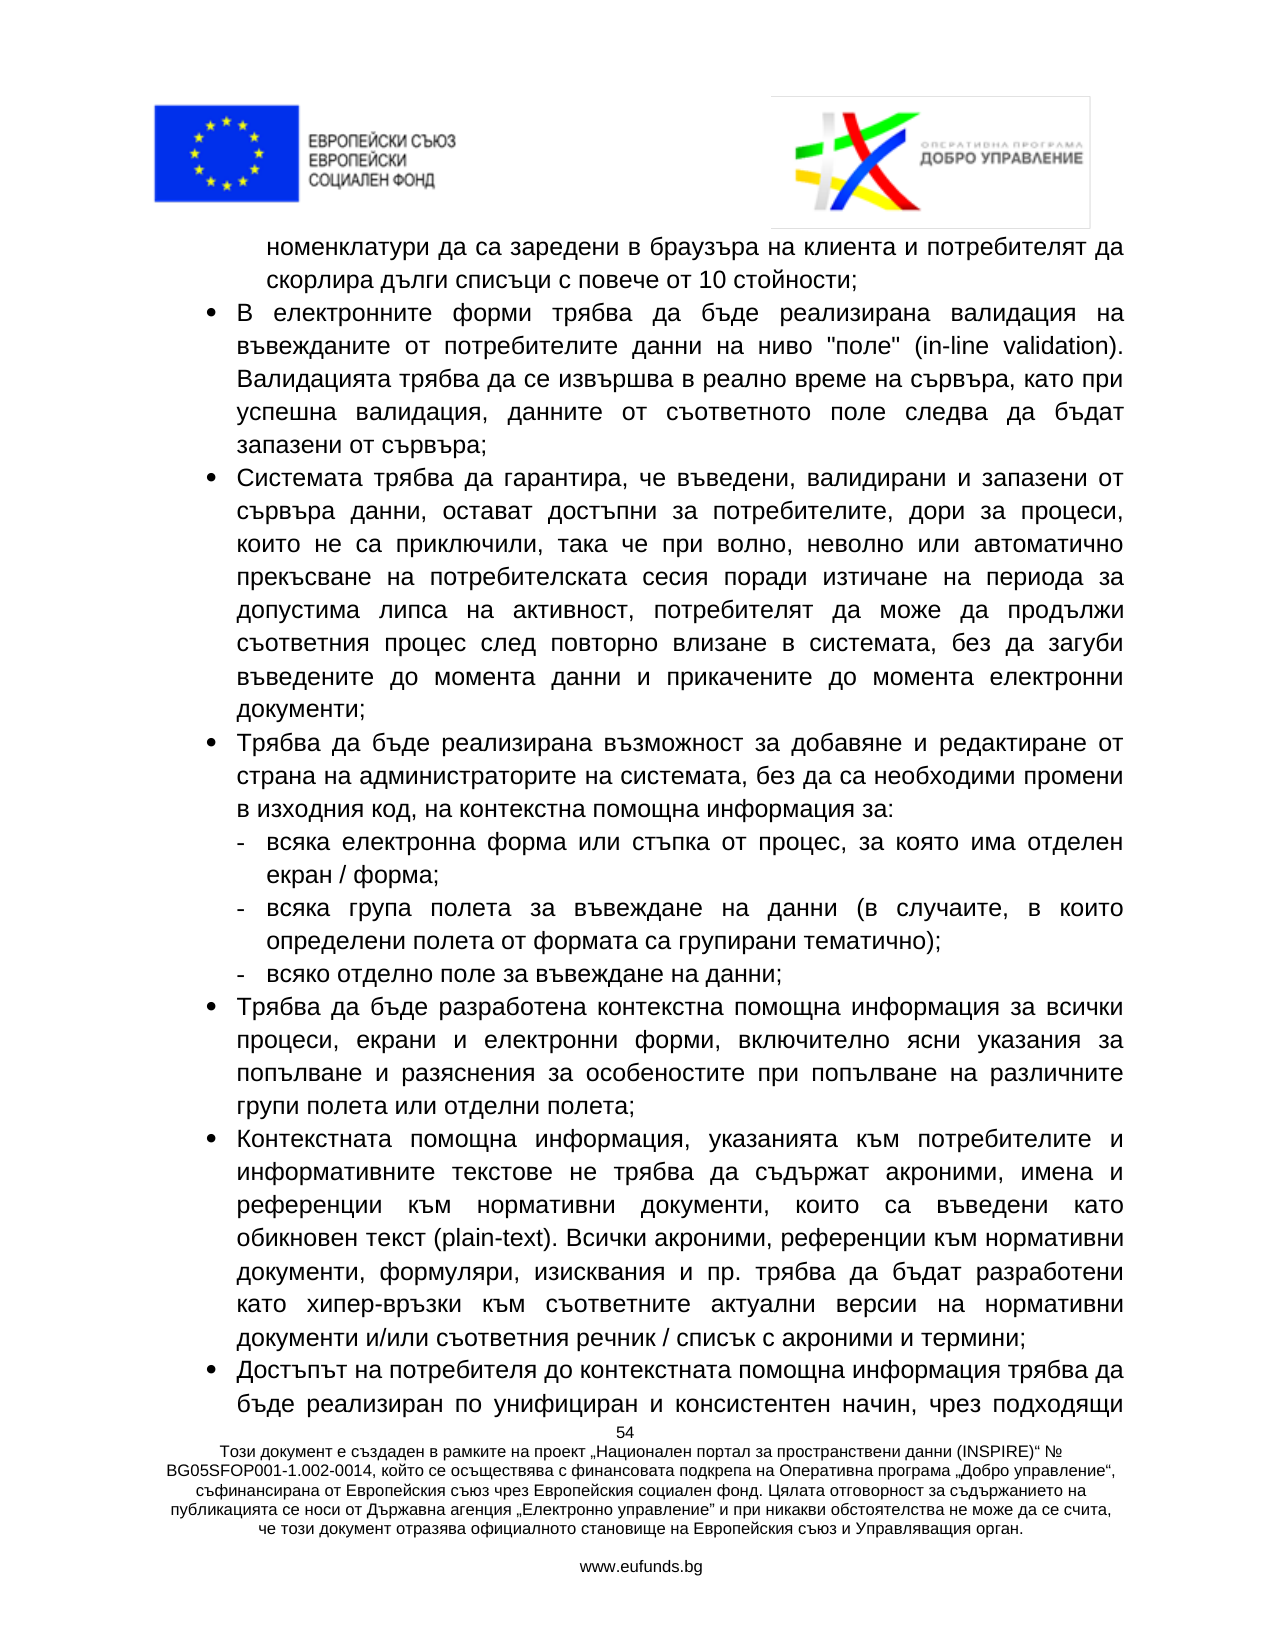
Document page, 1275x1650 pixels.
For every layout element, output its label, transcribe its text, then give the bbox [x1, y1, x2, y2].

list всяка електронна форма или стъпка от процес, за която има отделен екран / форма; [236, 827, 1125, 888]
text номенклатури да са заредени в браузъра на клиента и потребителят да скорлира дълги списъци с повече от 10 стойности; [236, 232, 1125, 294]
list Достъпът на потребителя до контекстната помощна информация трябва да бъде реализиран по унифициран и консистентен начин, чрез подходящи [207, 1356, 1125, 1417]
list В електронните форми трябва да бъде реализирана валидация на въвежданите от потребителите данни на ниво "поле" (in-line validation). Валидацията трябва да се извършва в реално време на сървъра, като при успешна валидация, данните от съответното поле следва да бъдат запазени от сървъра; [207, 298, 1125, 459]
list всяко отделно поле за въвеждане на данни; [236, 959, 1125, 988]
list всяка група полета за въвеждане на данни (в случаите, в които определени полета от формата са групирани тематично); [236, 893, 1125, 955]
list Системата трябва да гарантира, че въведени, валидирани и запазени от сървъра данни, остават достъпни за потребителите, дори за процеси, които не са приключили, така че при волно, неволно или автоматично прекъсване на потребителската сесия поради изтичане на периода за допустима липса на активност, потребителят да може да продължи съответния процес след повторно влизане в системата, без да загуби въведените до момента данни и прикачените до момента електронни документи; [207, 463, 1125, 723]
list Трябва да бъде реализирана възможност за добавяне и редактиране от страна на администраторите на системата, без да са необходими промени в изходния код, на контекстна помощна информация за: [207, 727, 1125, 822]
list Трябва да бъде разработена контекстна помощна информация за всички процеси, екрани и електронни форми, включително ясни указания за попълване и разяснения за особеностите при попълване на различните групи полета или отделни полета; [207, 992, 1125, 1120]
list Контекстната помощна информация, указанията към потребителите и информативните текстове не трябва да съдържат акроними, имена и референции към нормативни документи, които са въведени като обикновен текст (plain-text). Всички акроними, референции към нормативни документи, формуляри, изисквания и пр. трябва да бъдат разработени като хипер-връзки към съответните актуални версии на нормативни документи и/или съответния речник / списък с акроними и термини; [207, 1124, 1125, 1351]
